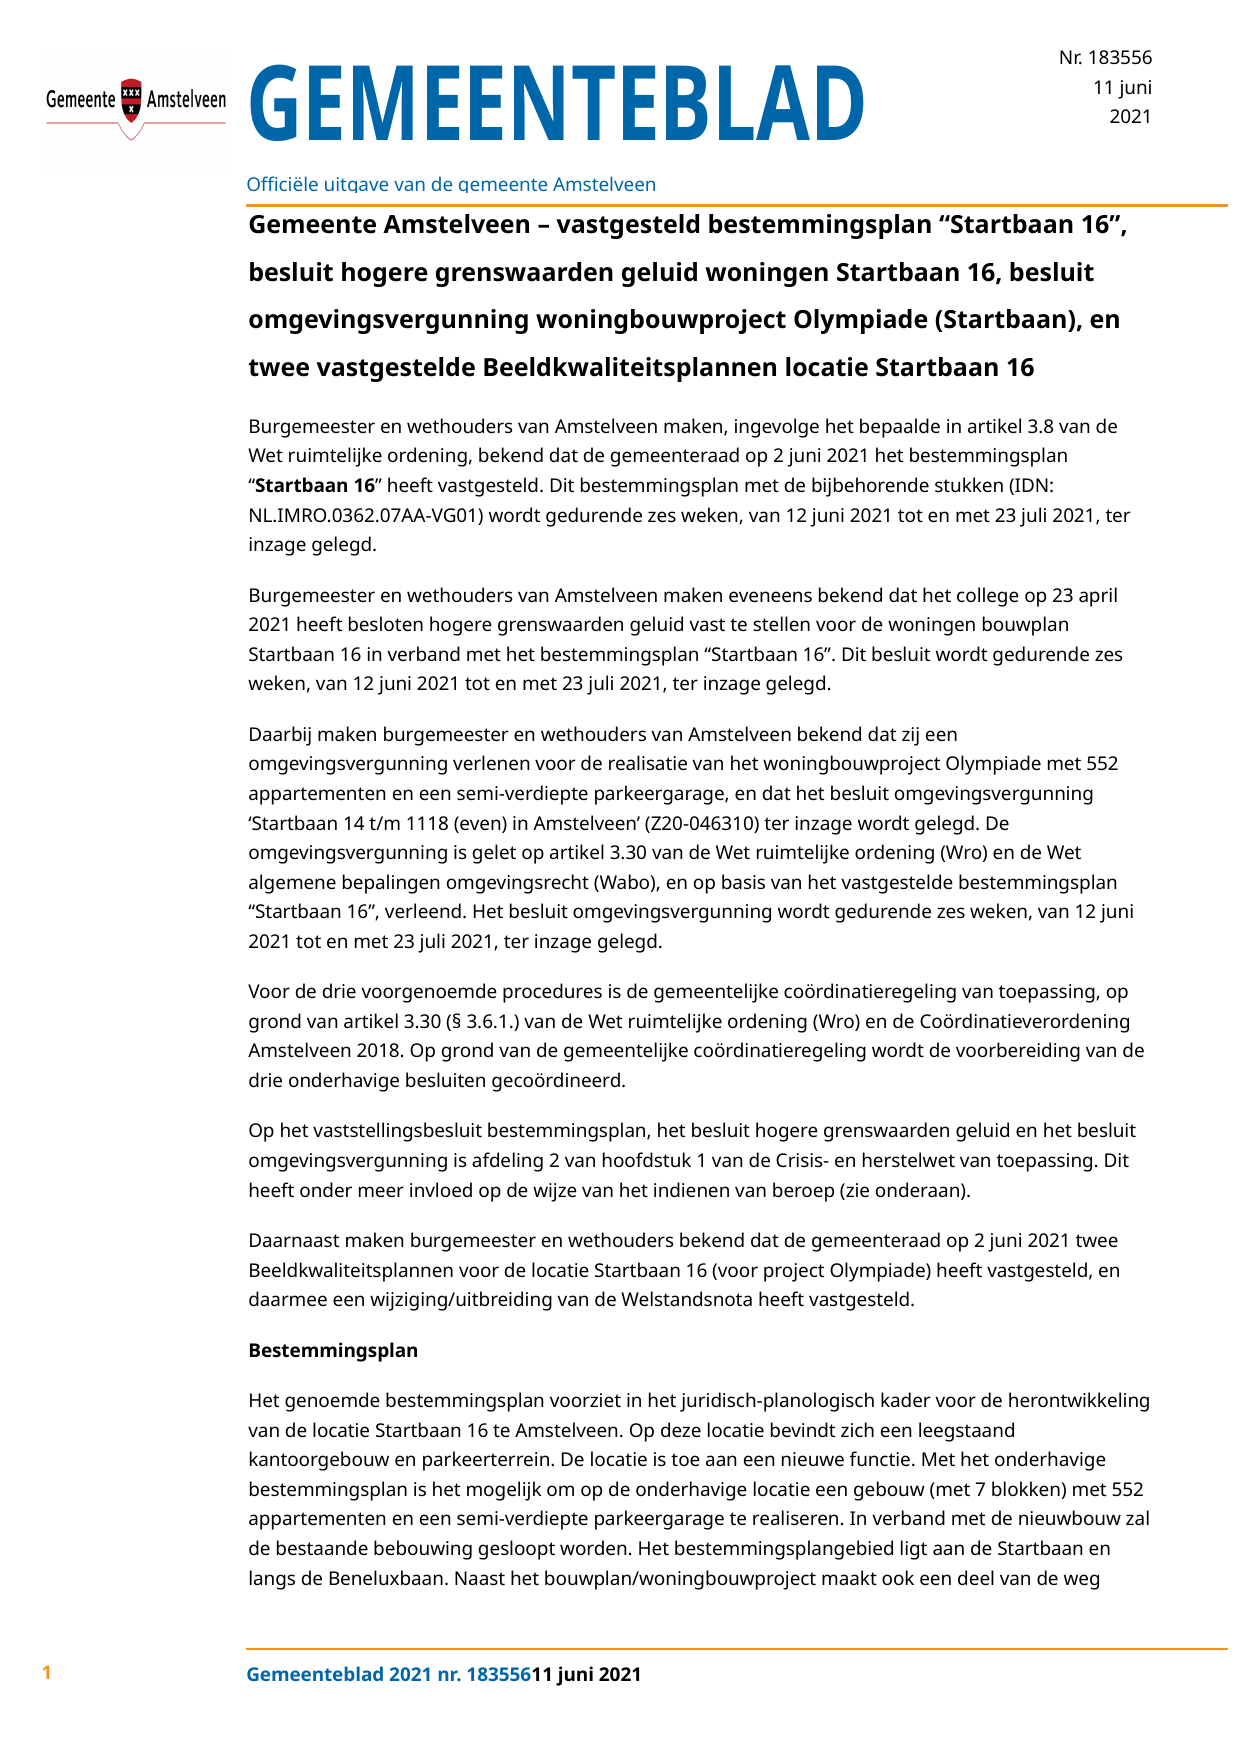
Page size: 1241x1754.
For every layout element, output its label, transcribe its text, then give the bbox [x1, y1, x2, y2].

text Op het vaststellingsbesluit bestemmingsplan, het besluit hogere grenswaarden geluid en het besluit omgevingsvergunning is afdeling 2 van hoofdstuk 1 van de Crisis- en herstelwet van toepassing. Dit heeft onder meer invloed op de wijze van het indienen van beroep (zie onderaan). [248, 1118, 1152, 1203]
text Bestemmingsplan [248, 1337, 1152, 1363]
text Daarnaast maken burgemeester en wethouders bekend dat de gemeenteraad op 2 juni 2021 twee Beeldkwaliteitsplannen voor de locatie Startbaan 16 (voor project Olympiade) heeft vastgesteld, en daarmee een wijziging/uitbreiding van de Welstandsnota heeft vastgesteld. [248, 1227, 1152, 1312]
picture [41, 47, 231, 172]
text Daarbij maken burgemeester en wethouders van Amstelveen bekend dat zij een omgevingsvergunning verlenen voor de realisatie van het woningbouwproject Olympiade met 552 appartementen en een semi-verdiepte parkeergarage, en dat het besluit omgevingsvergunning ‘Startbaan 14 t/m 1118 (even) in Amstelveen’ (Z20-046310) ter inzage wordt gelegd. De omgevingsvergunning is gelet op artikel 3.30 van de Wet ruimtelijke ordening (Wro) en de Wet algemene bepalingen omgevingsrecht (Wabo), en op basis van het vastgestelde bestemmingsplan “Startbaan 16”, verleend. Het besluit omgevingsvergunning wordt gedurende zes weken, van 12 juni 2021 tot en met 23 juli 2021, ter inzage gelegd. [248, 721, 1152, 954]
text Het genoemde bestemmingsplan voorziet in het juridisch-planologisch kader voor de herontwikkeling van de locatie Startbaan 16 te Amstelveen. Op deze locatie bevindt zich een leegstaand kantoorgebouw en parkeerterrein. De locatie is toe aan een nieuwe functie. Met het onderhavige bestemmingsplan is het mogelijk om op de onderhavige locatie een gebouw (met 7 blokken) met 552 appartementen en een semi-verdiepte parkeergarage te realiseren. In verband met de nieuwbouw zal de bestaande bebouwing gesloopt worden. Het bestemmingsplangebied ligt aan de Startbaan en langs de Beneluxbaan. Naast het bouwplan/woningbouwproject maakt ook een deel van de weg [248, 1387, 1152, 1591]
text Burgemeester en wethouders van Amstelveen maken, ingevolge het bepaalde in artikel 3.8 van de Wet ruimtelijke ordening, bekend dat de gemeenteraad op 2 juni 2021 het bestemmingsplan “Startbaan 16” heeft vastgesteld. Dit bestemmingsplan met de bijbehorende stukken (IDN: NL.IMRO.0362.07AA-VG01) wordt gedurende zes weken, van 12 juni 2021 tot en met 23 juli 2021, ter inzage gelegd. [248, 413, 1152, 557]
text Gemeente Amstelveen – vastgesteld bestemmingsplan “Startbaan 16”, besluit hogere grenswaarden geluid woningen Startbaan 16, besluit omgevingsvergunning woningbouwproject Olympiade (Startbaan), en twee vastgestelde Beeldkwaliteitsplannen locatie Startbaan 16 [248, 207, 1152, 384]
text Voor de drie voorgenoemde procedures is de gemeentelijke coördinatieregeling van toepassing, op grond van artikel 3.30 (§ 3.6.1.) van de Wet ruimtelijke ordening (Wro) en de Coördinatieverordening Amstelveen 2018. Op grond van de gemeentelijke coördinatieregeling wordt de voorbereiding van de drie onderhavige besluiten gecoördineerd. [248, 978, 1152, 1093]
text Burgemeester en wethouders van Amstelveen maken eveneens bekend dat het college op 23 april 2021 heeft besloten hogere grenswaarden geluid vast te stellen voor de woningen bouwplan Startbaan 16 in verband met het bestemmingsplan “Startbaan 16”. Dit besluit wordt gedurende zes weken, van 12 juni 2021 tot en met 23 juli 2021, ter inzage gelegd. [248, 582, 1152, 696]
